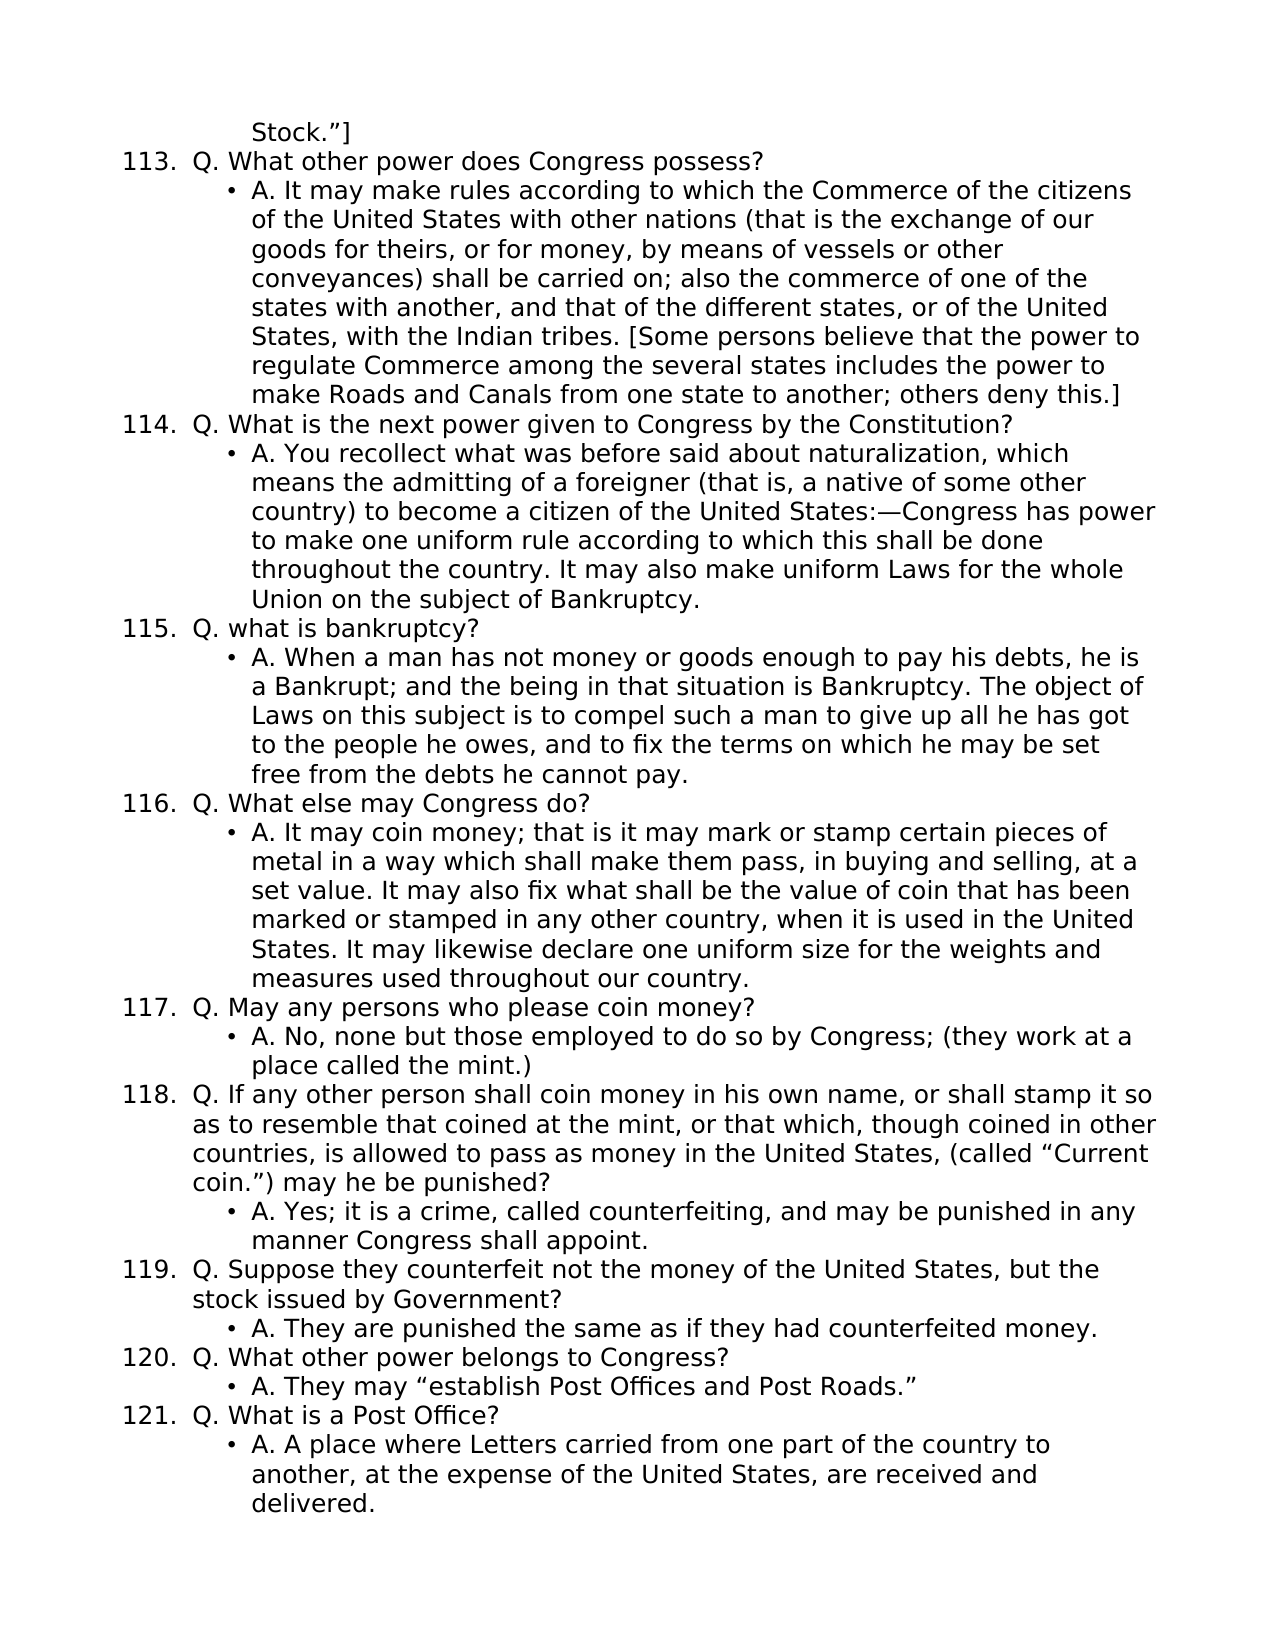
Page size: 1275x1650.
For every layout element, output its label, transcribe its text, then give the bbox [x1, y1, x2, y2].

list Stock.”] [236, 118, 1157, 147]
list Q. What else may Congress do? [177, 789, 1157, 818]
list Q. What is a Post Office? [177, 1401, 1157, 1431]
list A. It may coin money; that is it may mark or stamp certain pieces of metal in a way which shall make them pass, in buying and selling, at a set value. It may also fix what shall be the value of coin that has been marked or stamped in any other country, when it is used in the United States. It may likewise declare one uniform size for the weights and measures used throughout our country. [236, 818, 1157, 993]
list A. A place where Letters carried from one part of the country to another, at the expense of the United States, are received and delivered. [236, 1431, 1157, 1518]
list A. Yes; it is a crime, called counterfeiting, and may be punished in any manner Congress shall appoint. [236, 1197, 1157, 1256]
list Q. Suppose they counterfeit not the money of the United States, but the stock issued by Government? [177, 1256, 1157, 1314]
list Q. If any other person shall coin money in his own name, or shall stamp it so as to resemble that coined at the mint, or that which, though coined in other countries, is allowed to pass as money in the United States, (called “Current coin.”) may he be punished? [177, 1081, 1157, 1197]
list Q. May any persons who please coin money? [177, 993, 1157, 1022]
list Q. What other power belongs to Congress? [177, 1343, 1157, 1372]
list A. They may “establish Post Offices and Post Roads.” [236, 1372, 1157, 1401]
list A. No, none but those employed to do so by Congress; (they work at a place called the mint.) [236, 1022, 1157, 1081]
list A. They are punished the same as if they had counterfeited money. [236, 1314, 1157, 1343]
list A. You recollect what was before said about naturalization, which means the admitting of a foreigner (that is, a native of some other country) to become a citizen of the United States:—Congress has power to make one uniform rule according to which this shall be done throughout the country. It may also make uniform Laws for the whole Union on the subject of Bankruptcy. [236, 439, 1157, 614]
list Q. What other power does Congress possess? [177, 147, 1157, 176]
list A. It may make rules according to which the Commerce of the citizens of the United States with other nations (that is the exchange of our goods for theirs, or for money, by means of vessels or other conveyances) shall be carried on; also the commerce of one of the states with another, and that of the different states, or of the United States, with the Indian tribes. [Some persons believe that the power to regulate Commerce among the several states includes the power to make Roads and Canals from one state to another; others deny this.] [236, 176, 1157, 410]
list Q. what is bankruptcy? [177, 614, 1157, 643]
list A. When a man has not money or goods enough to pay his debts, he is a Bankrupt; and the being in that situation is Bankruptcy. The object of Laws on this subject is to compel such a man to give up all he has got to the people he owes, and to fix the terms on which he may be set free from the debts he cannot pay. [236, 643, 1157, 789]
list Q. What is the next power given to Congress by the Constitution? [177, 410, 1157, 439]
